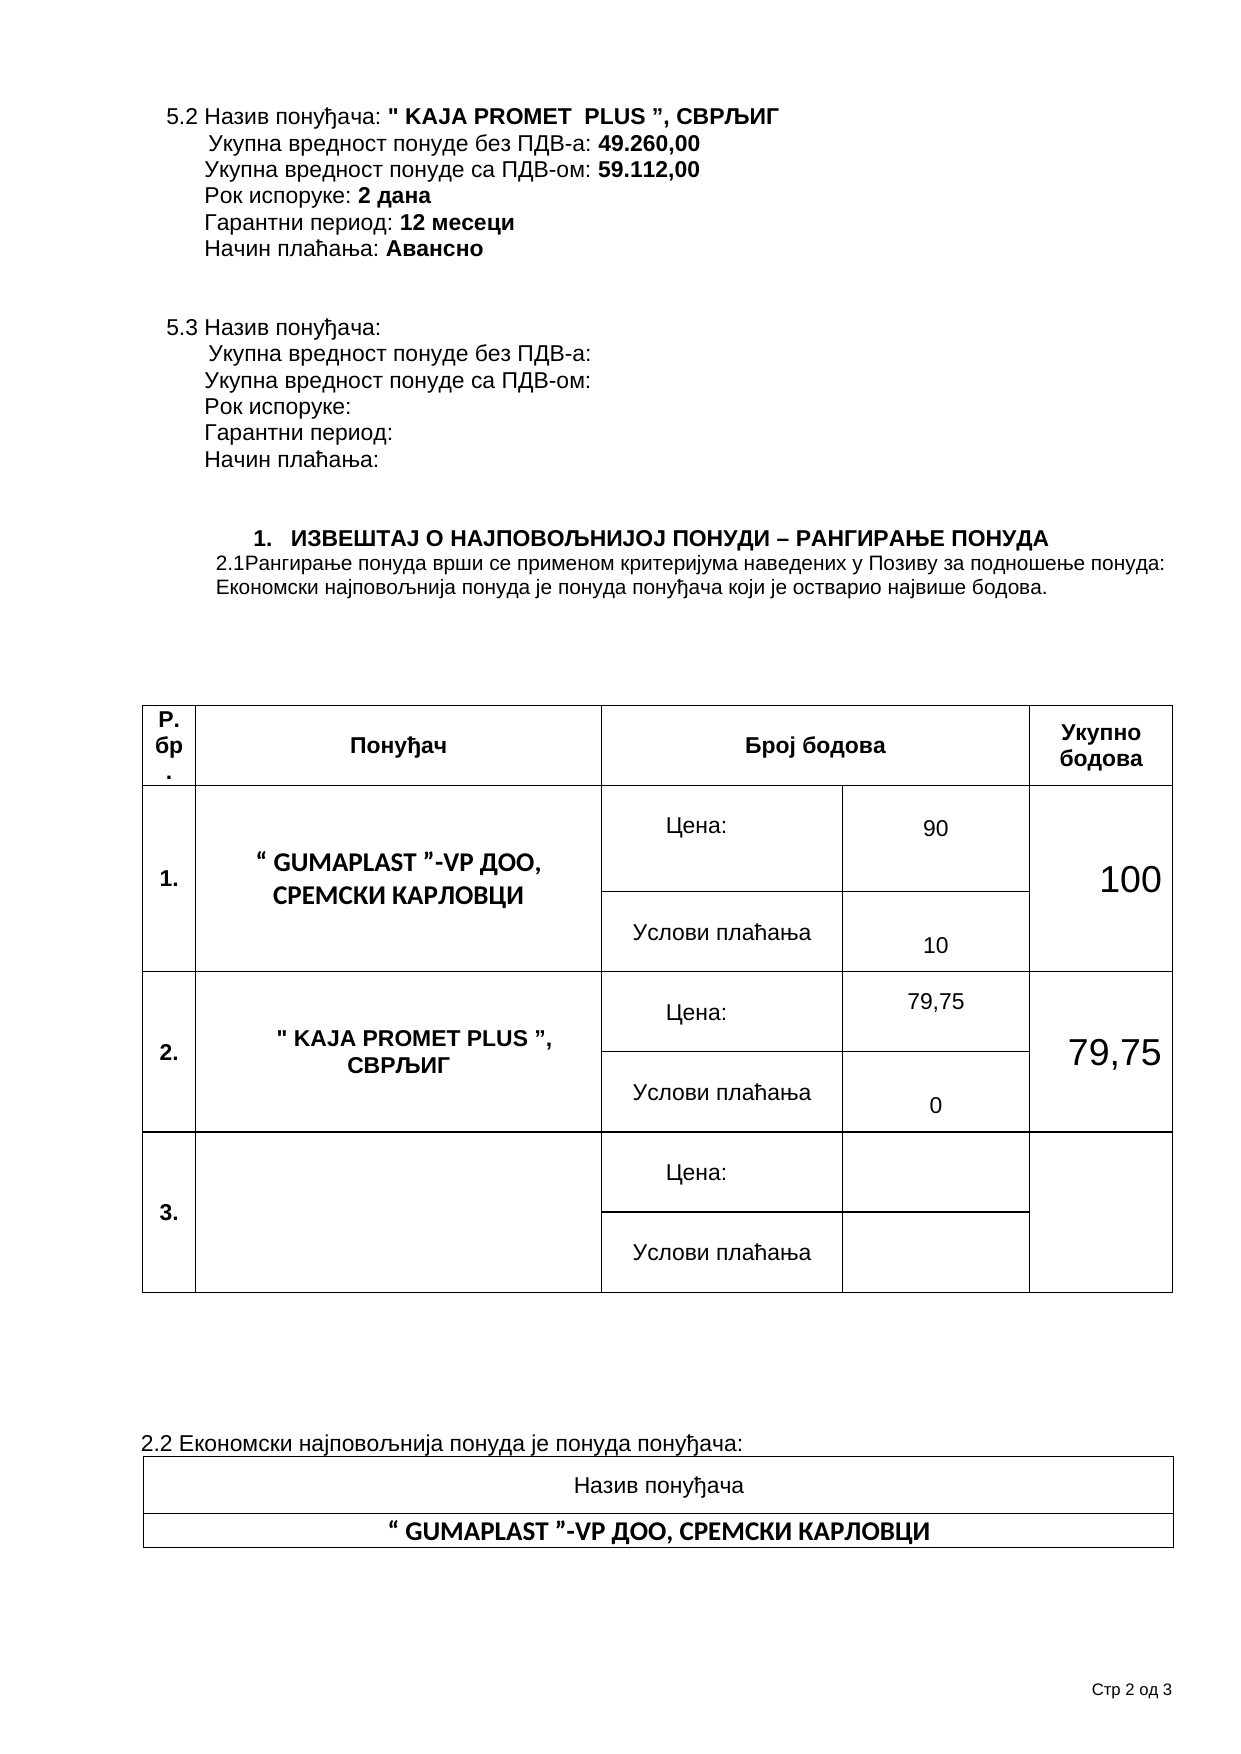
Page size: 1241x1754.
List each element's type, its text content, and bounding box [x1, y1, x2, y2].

table_cell 90 [843, 786, 1029, 891]
text Начин плаћања: Авансно [141, 235, 1172, 261]
table_cell [843, 1213, 1029, 1292]
text Укупна вредност понуде са ПДВ-ом: [141, 367, 1172, 393]
table_cell “ GUMAPLAST ”-VP ДОО, СРЕМСКИ КАРЛОВЦИ [196, 786, 601, 971]
text Гарантни период: [141, 419, 1172, 446]
text Рок испоруке: 2 дана [141, 182, 1172, 208]
text 5.2 Назив понуђача: " KAJA PROMET PLUS ”, СВРЉИГ [141, 103, 1172, 129]
table_cell 79,75 [843, 972, 1029, 1051]
table_cell 0 [843, 1052, 1029, 1131]
list ИЗВЕШТАЈ О НАЈПОВОЉНИЈОЈ ПОНУДИ – РАНГИРАЊЕ ПОНУДА [253, 525, 1172, 551]
table_cell Цена: [602, 1133, 842, 1211]
table_cell Услови плаћања [602, 892, 842, 971]
table_cell 10 [843, 892, 1029, 971]
table_header Број бодова [602, 706, 1029, 784]
text Рок испоруке: [141, 393, 1172, 419]
table_header Укупно бодова [1030, 706, 1172, 784]
table_cell 100 [1030, 786, 1172, 971]
table_cell [196, 1133, 601, 1292]
table_cell Услови плаћања [602, 1213, 842, 1292]
table_header Р.бр. [143, 706, 195, 784]
table_header Понуђач [196, 706, 601, 784]
table_cell 2. [143, 972, 195, 1131]
text Укупна вредност понуде са ПДВ-ом: 59.112,00 [141, 156, 1172, 182]
text Укупна вредност понуде без ПДВ-а: [141, 340, 1172, 367]
table_cell Цена: [602, 786, 842, 891]
list 2.1Рангирање понуда врши се применом критеријума наведених у Позиву за подношење понуда: [216, 551, 1172, 575]
table_cell 79,75 [1030, 972, 1172, 1131]
table_cell 1. [143, 786, 195, 971]
text 5.3 Назив понуђача: [141, 314, 1172, 340]
table_cell 3. [143, 1133, 195, 1292]
list Економски најповољнија понуда је понуда понуђача који је остварио највише бодова. [216, 575, 1172, 599]
table_cell Услови плаћања [602, 1052, 842, 1131]
table_cell " KAJA PROMET PLUS ”, СВРЉИГ [196, 972, 601, 1131]
table_cell [1030, 1133, 1172, 1292]
text Гарантни период: 12 месеци [141, 208, 1172, 235]
table_cell Цена: [602, 972, 842, 1051]
text Начин плаћања: [141, 446, 1172, 472]
table_header Назив понуђача [144, 1457, 1173, 1513]
text 2.2 Економски најповољнија понуда је понуда понуђача: [141, 1430, 1172, 1456]
table_cell “ GUMAPLAST ”-VP ДОО, СРЕМСКИ КАРЛОВЦИ [144, 1514, 1173, 1547]
table_cell [843, 1133, 1029, 1211]
text Укупна вредност понуде без ПДВ-а: 49.260,00 [141, 129, 1172, 156]
